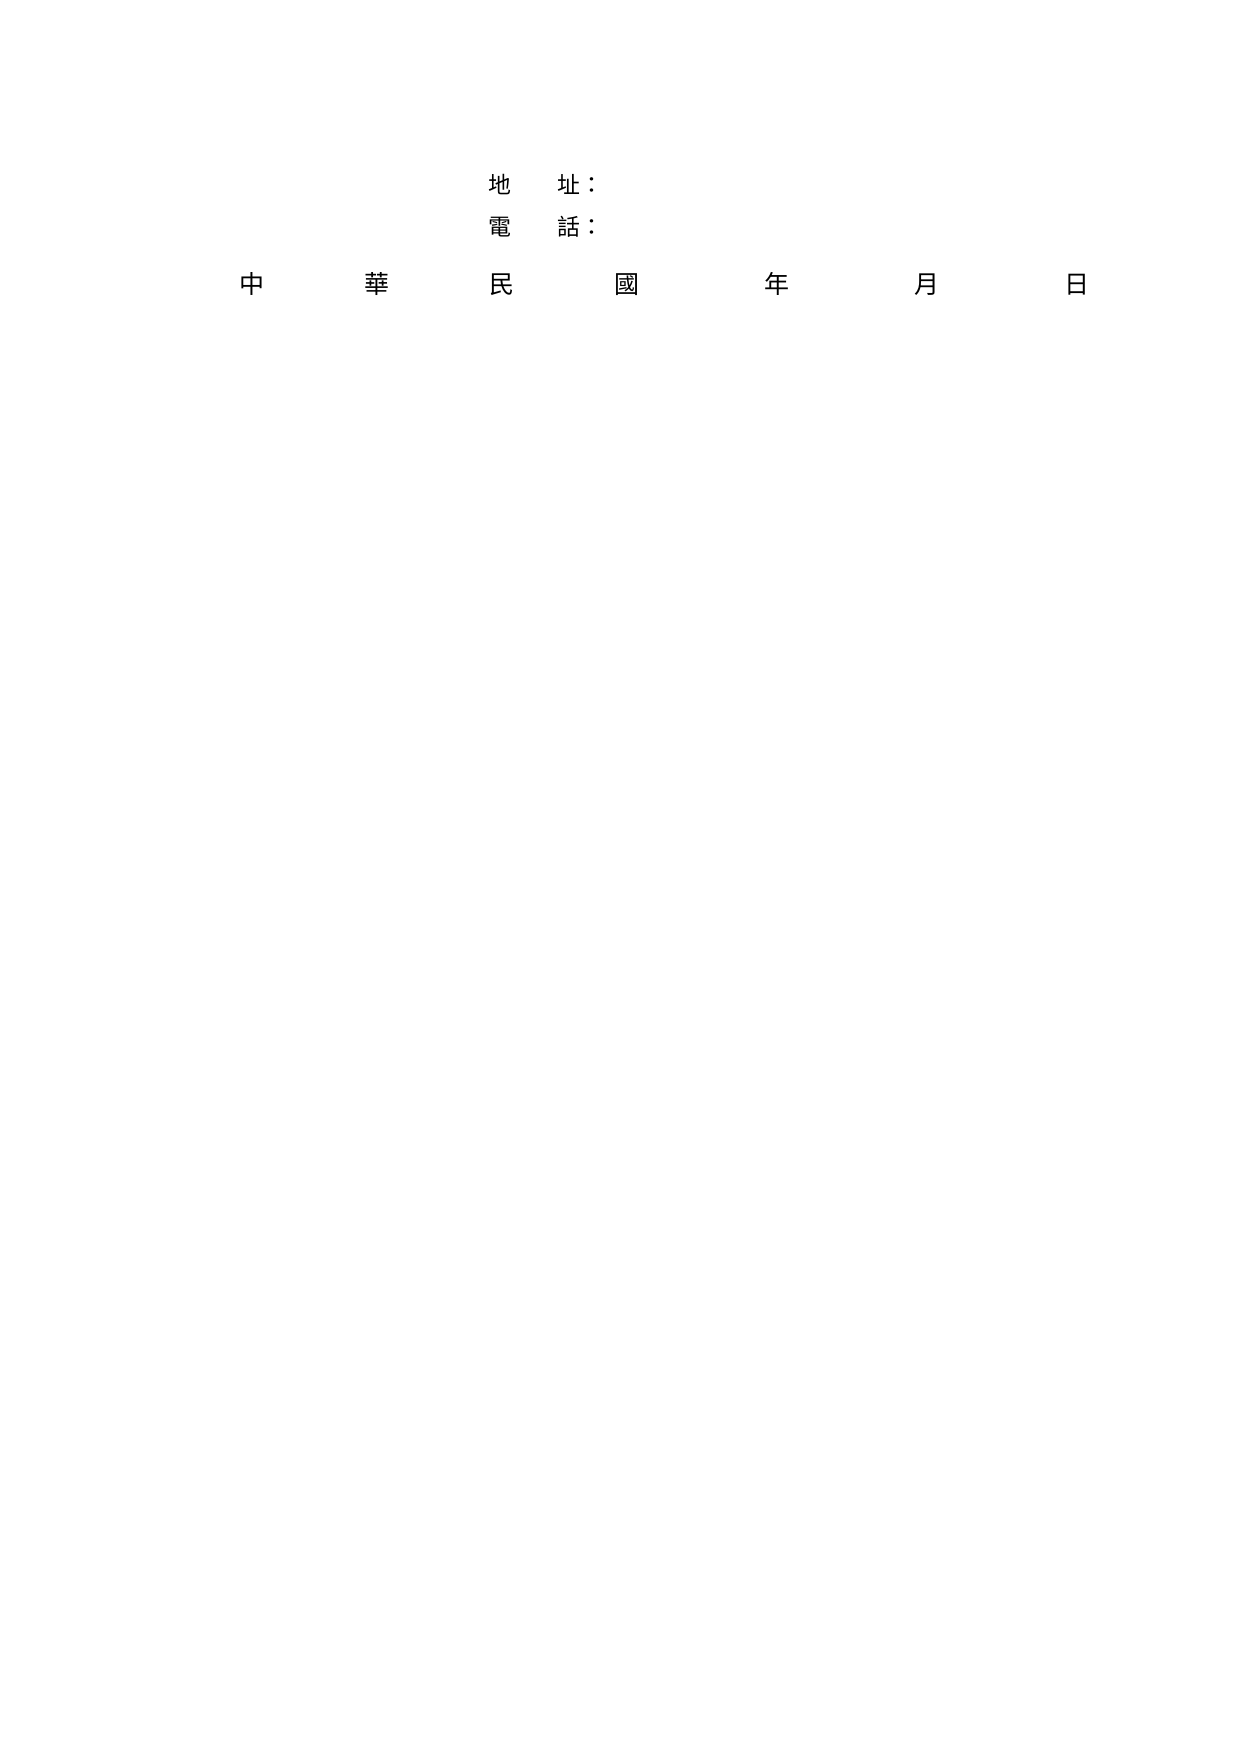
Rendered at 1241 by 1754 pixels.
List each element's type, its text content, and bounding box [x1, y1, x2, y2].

text 中 華 民 國 年 月 日 [236, 263, 1092, 301]
text 電 話： [236, 207, 1092, 245]
text 地 址： [236, 164, 1092, 202]
